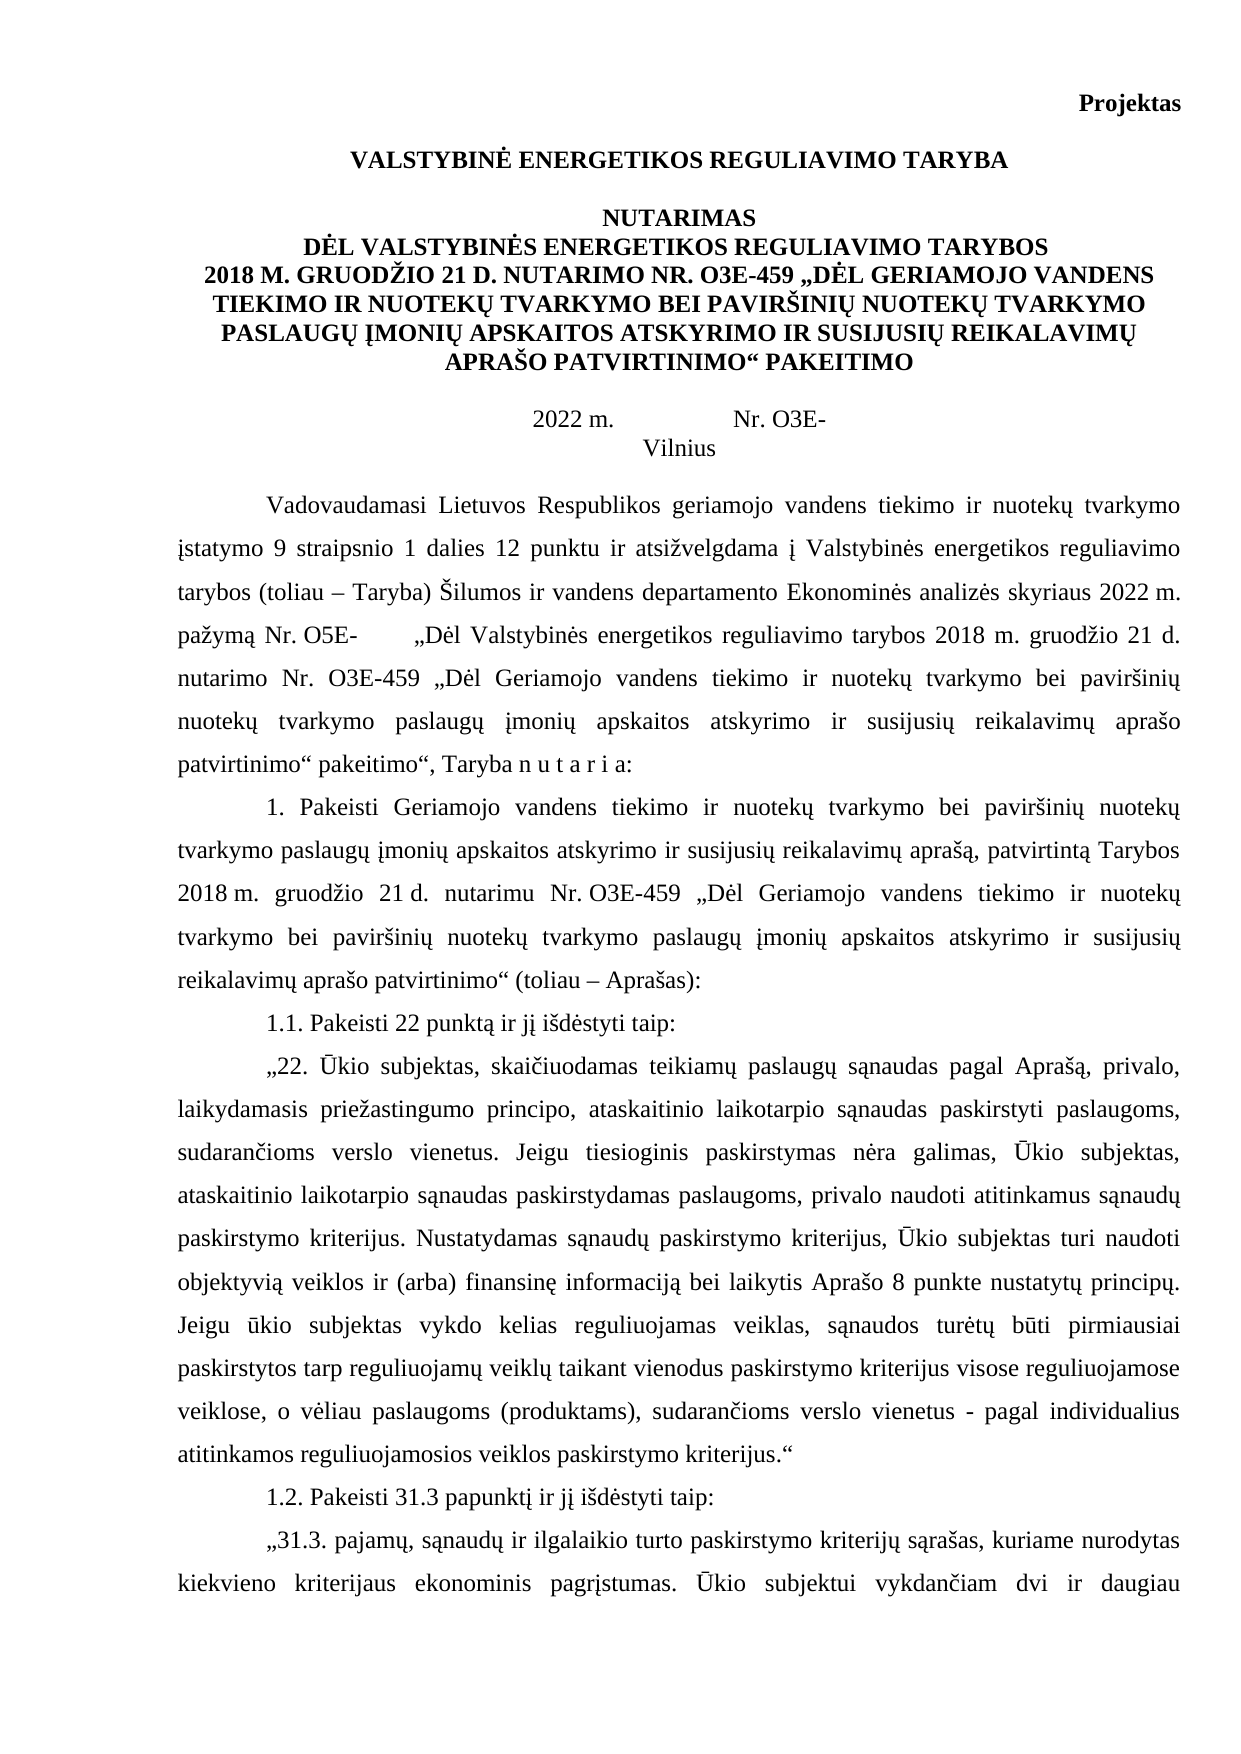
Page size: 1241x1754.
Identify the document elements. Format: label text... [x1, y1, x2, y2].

text NUTARIMAS [177, 203, 1181, 232]
text Projektas [177, 88, 1181, 117]
text 2022 m. Nr. O3E- [177, 404, 1181, 433]
text „22. Ūkio subjektas, skaičiuodamas teikiamų paslaugų sąnaudas pagal Aprašą, privalo, laikydamasis priežastingumo principo, ataskaitinio laikotarpio sąnaudas paskirstyti paslaugoms, sudarančioms verslo vienetus. Jeigu tiesioginis paskirstymas nėra galimas, Ūkio subjektas, ataskaitinio laikotarpio sąnaudas paskirstydamas paslaugoms, privalo naudoti atitinkamus sąnaudų paskirstymo kriterijus. Nustatydamas sąnaudų paskirstymo kriterijus, Ūkio subjektas turi naudoti objektyvią veiklos ir (arba) finansinę informaciją bei laikytis Aprašo 8 punkte nustatytų principų. Jeigu ūkio subjektas vykdo kelias reguliuojamas veiklas, sąnaudos turėtų būti pirmiausiai paskirstytos tarp reguliuojamų veiklų taikant vienodus paskirstymo kriterijus visose reguliuojamose veiklose, o vėliau paslaugoms (produktams), sudarančioms verslo vienetus - pagal individualius atitinkamos reguliuojamosios veiklos paskirstymo kriterijus.“ [177, 1051, 1181, 1468]
text Vilnius [177, 433, 1181, 462]
text „31.3. pajamų, sąnaudų ir ilgalaikio turto paskirstymo kriterijų sąrašas, kuriame nurodytas kiekvieno kriterijaus ekonominis pagrįstumas. Ūkio subjektui vykdančiam dvi ir daugiau [177, 1525, 1181, 1597]
text VALSTYBINĖ ENERGETIKOS REGULIAVIMO TARYBA [177, 145, 1181, 174]
text DĖL VALSTYBINĖS ENERGETIKOS REGULIAVIMO TARYBOS [177, 232, 1181, 260]
text 1.2. Pakeisti 31.3 papunktį ir jį išdėstyti taip: [177, 1482, 1181, 1511]
text Vadovaudamasi Lietuvos Respublikos geriamojo vandens tiekimo ir nuotekų tvarkymo įstatymo 9 straipsnio 1 dalies 12 punktu ir atsižvelgdama į Valstybinės energetikos reguliavimo tarybos (toliau – Taryba) Šilumos ir vandens departamento Ekonominės analizės skyriaus 2022 m. pažymą Nr. O5E- „Dėl Valstybinės energetikos reguliavimo tarybos 2018 m. gruodžio 21 d. nutarimo Nr. O3E-459 „Dėl Geriamojo vandens tiekimo ir nuotekų tvarkymo bei paviršinių nuotekų tvarkymo paslaugų įmonių apskaitos atskyrimo ir susijusių reikalavimų aprašo patvirtinimo“ pakeitimo“, Taryba nutaria: [177, 490, 1181, 778]
text 2018 M. GRUODŽIO 21 D. NUTARIMO NR. O3E-459 „DĖL GERIAMOJO VANDENS TIEKIMO IR NUOTEKŲ TVARKYMO BEI PAVIRŠINIŲ NUOTEKŲ TVARKYMO PASLAUGŲ ĮMONIŲ APSKAITOS ATSKYRIMO IR SUSIJUSIŲ REIKALAVIMŲ APRAŠO PATVIRTINIMO“ PAKEITIMO [177, 260, 1181, 375]
text 1. Pakeisti Geriamojo vandens tiekimo ir nuotekų tvarkymo bei paviršinių nuotekų tvarkymo paslaugų įmonių apskaitos atskyrimo ir susijusių reikalavimų aprašą, patvirtintą Tarybos 2018 m. gruodžio 21 d. nutarimu Nr. O3E-459 „Dėl Geriamojo vandens tiekimo ir nuotekų tvarkymo bei paviršinių nuotekų tvarkymo paslaugų įmonių apskaitos atskyrimo ir susijusių reikalavimų aprašo patvirtinimo“ (toliau – Aprašas): [177, 792, 1181, 993]
text 1.1. Pakeisti 22 punktą ir jį išdėstyti taip: [177, 1008, 1181, 1037]
